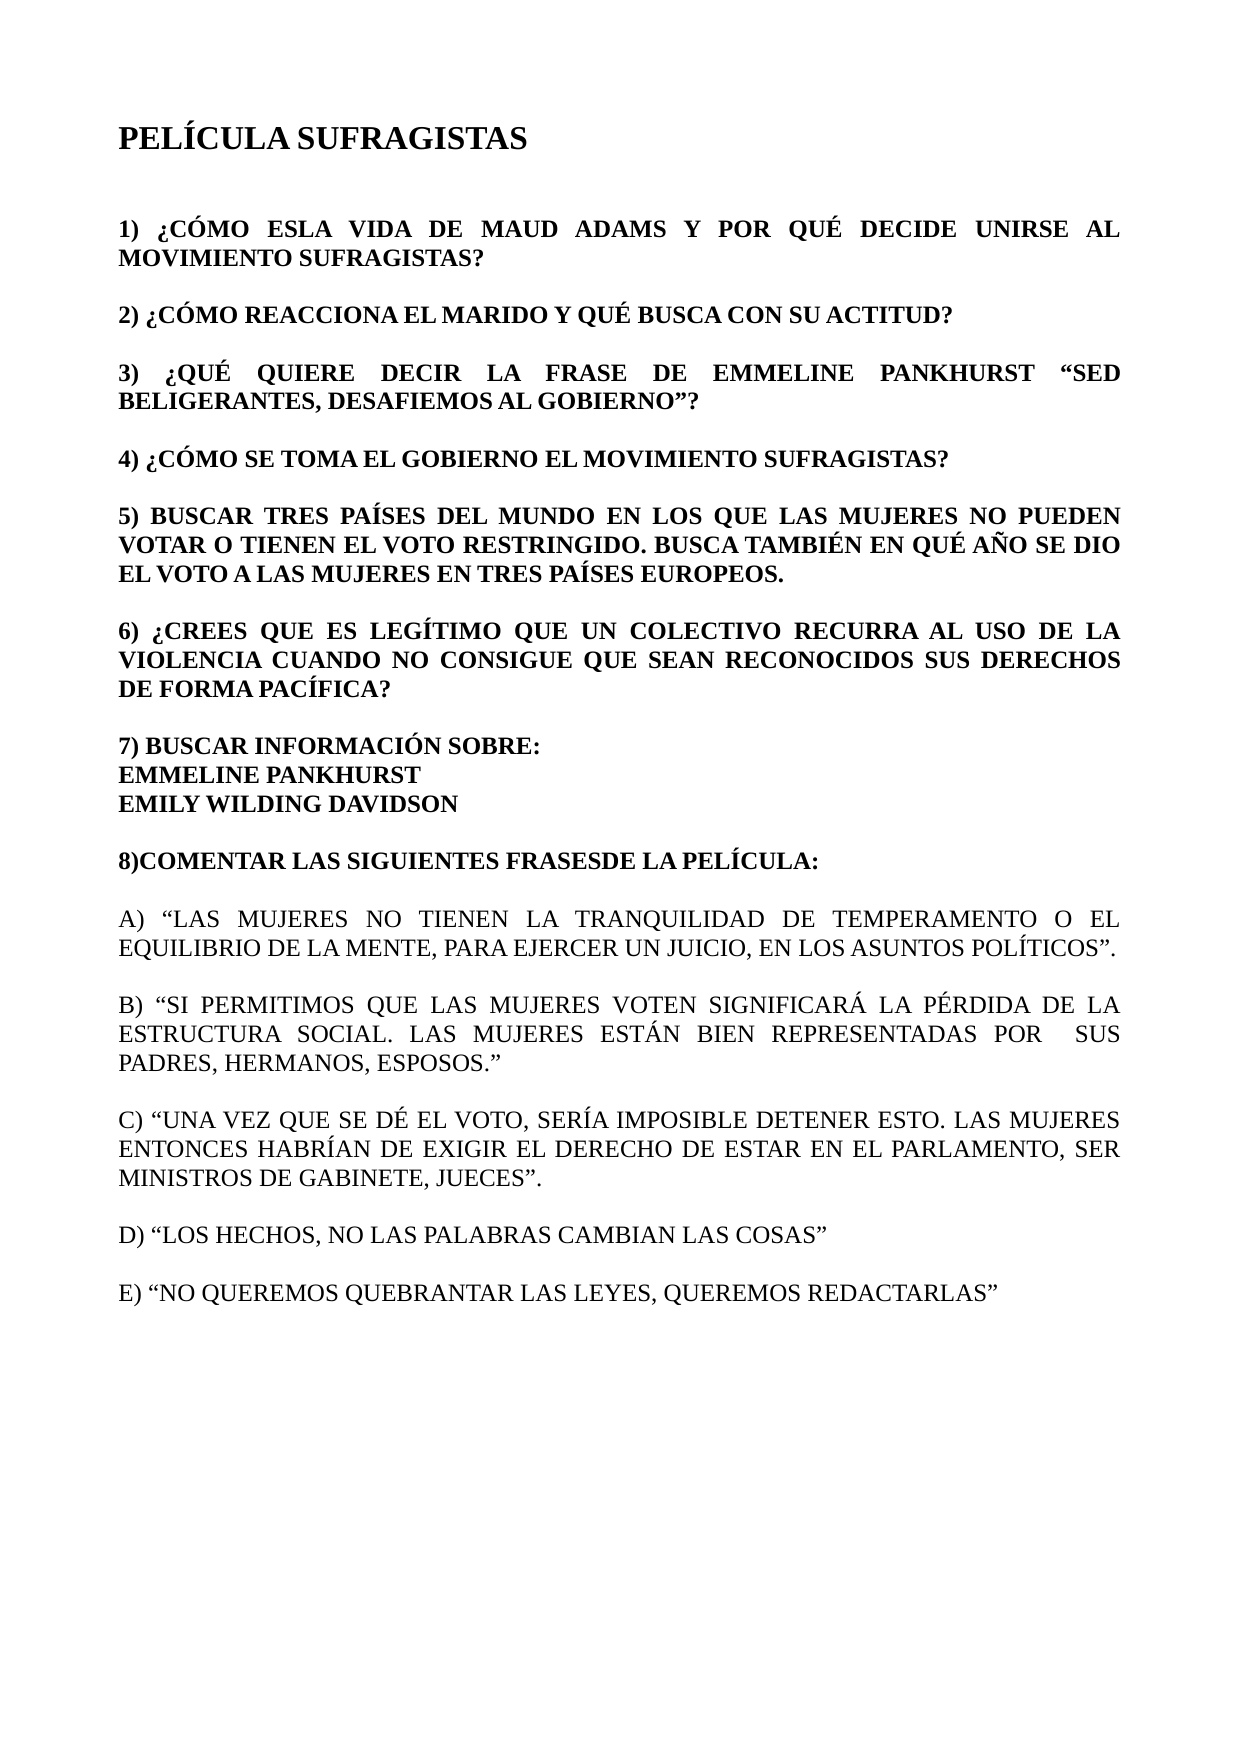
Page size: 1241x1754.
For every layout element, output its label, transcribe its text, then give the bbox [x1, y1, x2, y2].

text A) “LAS MUJERES NO TIENEN LA TRANQUILIDAD DE TEMPERAMENTO O EL EQUILIBRIO DE LA MENTE, PARA EJERCER UN JUICIO, EN LOS ASUNTOS POLÍTICOS”. [118, 904, 1122, 961]
text D) “LOS HECHOS, NO LAS PALABRAS CAMBIAN LAS COSAS” [118, 1220, 1122, 1249]
text C) “UNA VEZ QUE SE DÉ EL VOTO, SERÍA IMPOSIBLE DETENER ESTO. LAS MUJERES ENTONCES HABRÍAN DE EXIGIR EL DERECHO DE ESTAR EN EL PARLAMENTO, SER MINISTROS DE GABINETE, JUECES”. [118, 1105, 1122, 1191]
text B) “SI PERMITIMOS QUE LAS MUJERES VOTEN SIGNIFICARÁ LA PÉRDIDA DE LA ESTRUCTURA SOCIAL. LAS MUJERES ESTÁN BIEN REPRESENTADAS POR SUS PADRES, HERMANOS, ESPOSOS.” [118, 990, 1122, 1076]
text E) “NO QUEREMOS QUEBRANTAR LAS LEYES, QUEREMOS REDACTARLAS” [118, 1278, 1122, 1306]
text EMMELINE PANKHURST [118, 760, 1122, 789]
text EMILY WILDING DAVIDSON [118, 789, 1122, 818]
text 4) ¿CÓMO SE TOMA EL GOBIERNO EL MOVIMIENTO SUFRAGISTAS? [118, 444, 1122, 473]
text 7) BUSCAR INFORMACIÓN SOBRE: [118, 731, 1122, 760]
text 5) BUSCAR TRES PAÍSES DEL MUNDO EN LOS QUE LAS MUJERES NO PUEDEN VOTAR O TIENEN EL VOTO RESTRINGIDO. BUSCA TAMBIÉN EN QUÉ AÑO SE DIO EL VOTO A LAS MUJERES EN TRES PAÍSES EUROPEOS. [118, 501, 1122, 588]
text 1) ¿CÓMO ESLA VIDA DE MAUD ADAMS Y POR QUÉ DECIDE UNIRSE AL MOVIMIENTO SUFRAGISTAS? [118, 214, 1122, 271]
text 3) ¿QUÉ QUIERE DECIR LA FRASE DE EMMELINE PANKHURST “SED BELIGERANTES, DESAFIEMOS AL GOBIERNO”? [118, 358, 1122, 415]
text 8)COMENTAR LAS SIGUIENTES FRASESDE LA PELÍCULA: [118, 846, 1122, 875]
text PELÍCULA SUFRAGISTAS [118, 118, 1122, 156]
text 2) ¿CÓMO REACCIONA EL MARIDO Y QUÉ BUSCA CON SU ACTITUD? [118, 300, 1122, 329]
text 6) ¿CREES QUE ES LEGÍTIMO QUE UN COLECTIVO RECURRA AL USO DE LA VIOLENCIA CUANDO NO CONSIGUE QUE SEAN RECONOCIDOS SUS DERECHOS DE FORMA PACÍFICA? [118, 616, 1122, 703]
